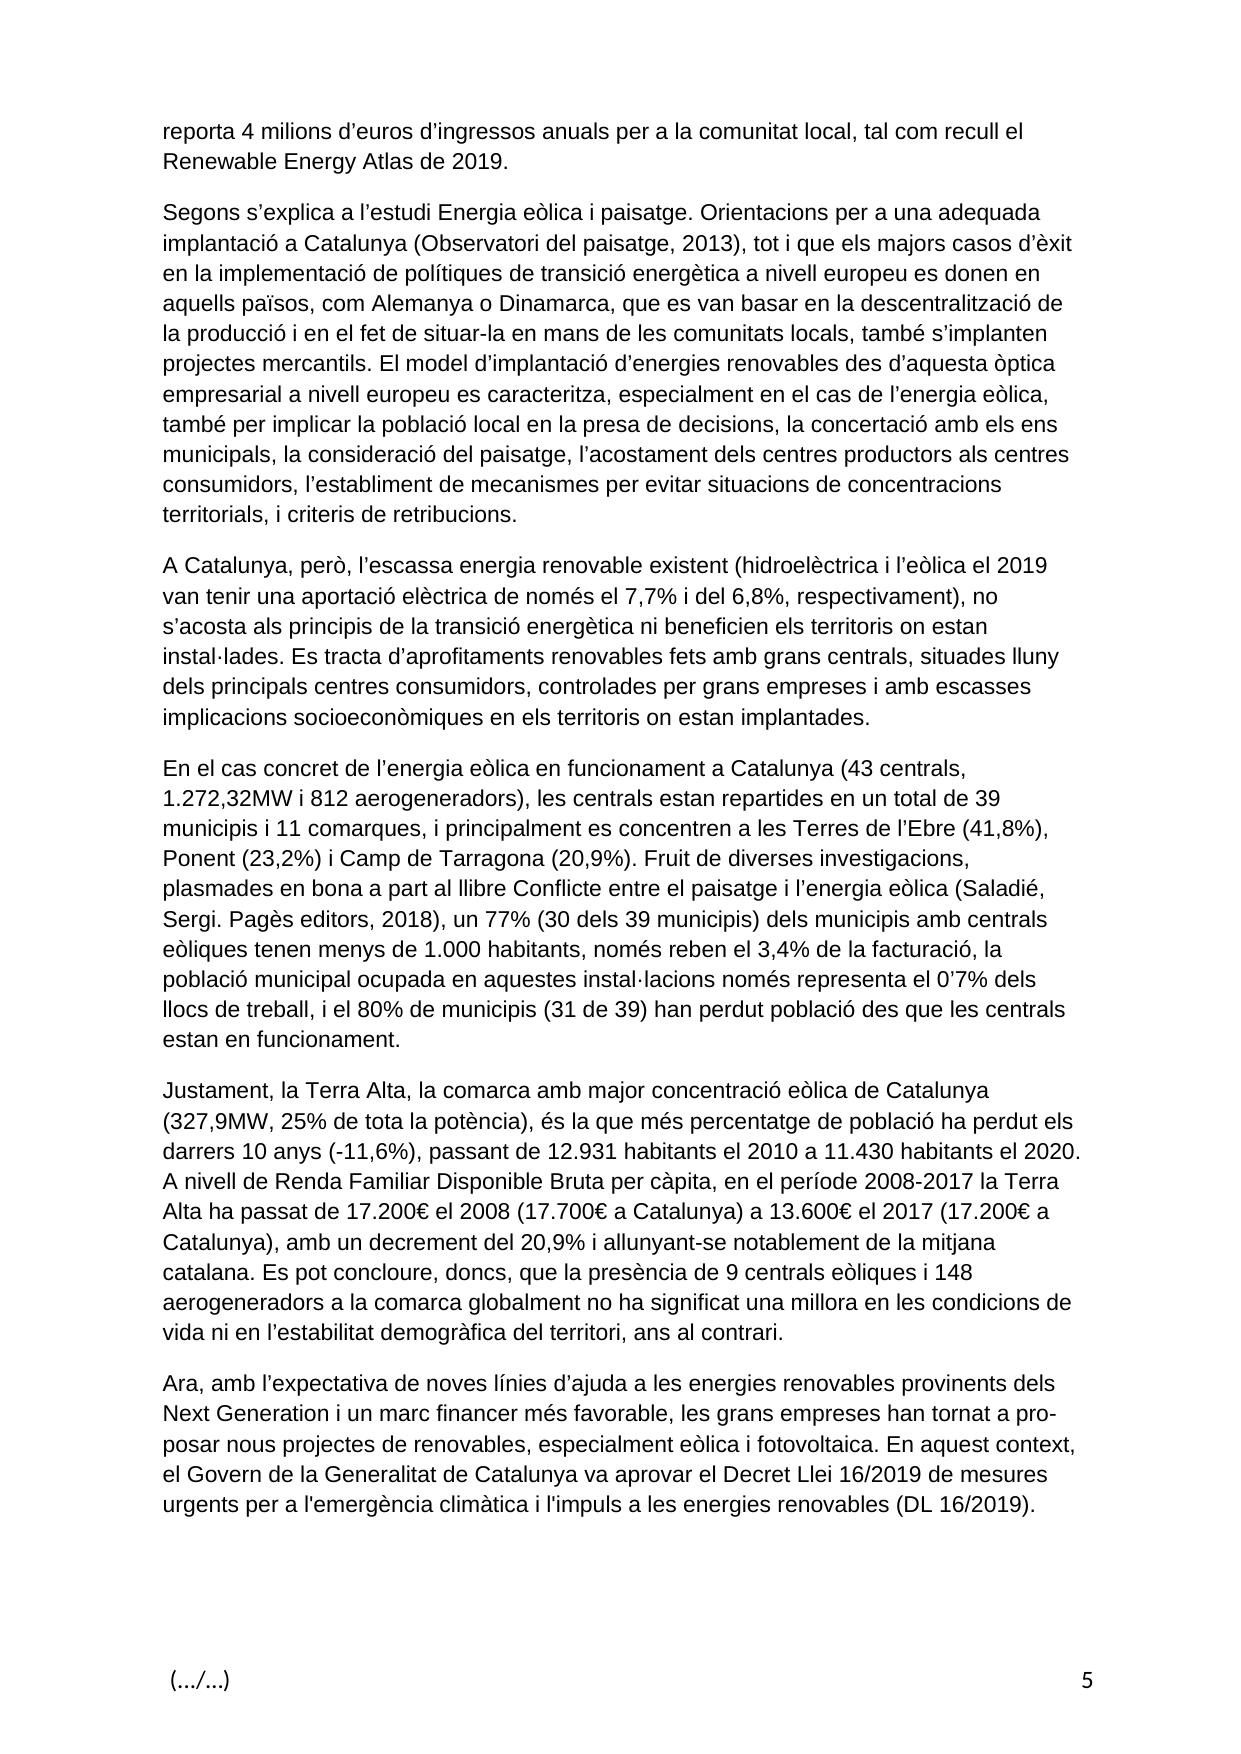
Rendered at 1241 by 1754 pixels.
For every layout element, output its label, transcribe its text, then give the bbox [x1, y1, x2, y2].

text reporta 4 milions d’euros d’ingressos anuals per a la comunitat local, tal com recull el Renewable Energy Atlas de 2019. [162, 118, 1083, 175]
text Segons s’explica a l’estudi Energia eòlica i paisatge. Orientacions per a una adequada implantació a Catalunya (Observatori del paisatge, 2013), tot i que els majors casos d’èxit en la implementació de polítiques de transició energètica a nivell europeu es donen en aquells països, com Alemanya o Dinamarca, que es van basar en la descentralització de la producció i en el fet de situar-la en mans de les comunitats locals, també s’implanten projectes mercantils. El model d’implantació d’energies renovables des d’aquesta òptica empresarial a nivell europeu es caracteritza, especialment en el cas de l’energia eòlica, també per implicar la població local en la presa de decisions, la concertació amb els ens municipals, la consideració del paisatge, l’acostament dels centres productors als centres consumidors, l’establiment de mecanismes per evitar situacions de concentracions territorials, i criteris de retribucions. [162, 199, 1083, 528]
text Justament, la Terra Alta, la comarca amb major concentració eòlica de Catalunya (327,9MW, 25% de tota la potència), és la que més percentatge de població ha perdut els darrers 10 anys (-11,6%), passant de 12.931 habitants el 2010 a 11.430 habitants el 2020. A nivell de Renda Familiar Disponible Bruta per càpita, en el període 2008-2017 la Terra Alta ha passat de 17.200€ el 2008 (17.700€ a Catalunya) a 13.600€ el 2017 (17.200€ a Catalunya), amb un decrement del 20,9% i allunyant-se notablement de la mitjana catalana. Es pot concloure, doncs, que la presència de 9 centrals eòliques i 148 aerogeneradors a la comarca globalment no ha significat una millora en les condicions de vida ni en l’estabilitat demogràfica del territori, ans al contrari. [162, 1077, 1083, 1346]
text A Catalunya, però, l’escassa energia renovable existent (hidroelèctrica i l’eòlica el 2019 van tenir una aportació elèctrica de només el 7,7% i del 6,8%, respectivament), no s’acosta als principis de la transició energètica ni beneficien els territoris on estan instal·lades. Es tracta d’aprofitaments renovables fets amb grans centrals, situades lluny dels principals centres consumidors, controlades per grans empreses i amb escasses implicacions socioeconòmiques en els territoris on estan implantades. [162, 552, 1083, 730]
text En el cas concret de l’energia eòlica en funcionament a Catalunya (43 centrals, 1.272,32MW i 812 aerogeneradors), les centrals estan repartides en un total de 39 municipis i 11 comarques, i principalment es concentren a les Terres de l’Ebre (41,8%), Ponent (23,2%) i Camp de Tarragona (20,9%). Fruit de diverses investigacions, plasmades en bona a part al llibre Conflicte entre el paisatge i l’energia eòlica (Saladié, Sergi. Pagès editors, 2018), un 77% (30 dels 39 municipis) dels municipis amb centrals eòliques tenen menys de 1.000 habitants, només reben el 3,4% de la facturació, la població municipal ocupada en aquestes instal·lacions només representa el 0’7% dels llocs de treball, i el 80% de municipis (31 de 39) han perdut població des que les centrals estan en funcionament. [162, 754, 1083, 1053]
text Ara, amb l’expectativa de noves línies d’ajuda a les energies renovables provinents dels Next Generation i un marc financer més favorable, les grans empreses han tornat a pro- posar nous projectes de renovables, especialment eòlica i fotovoltaica. En aquest context, el Govern de la Generalitat de Catalunya va aprovar el Decret Llei 16/2019 de mesures urgents per a l'emergència climàtica i l'impuls a les energies renovables (DL 16/2019). [162, 1370, 1083, 1517]
